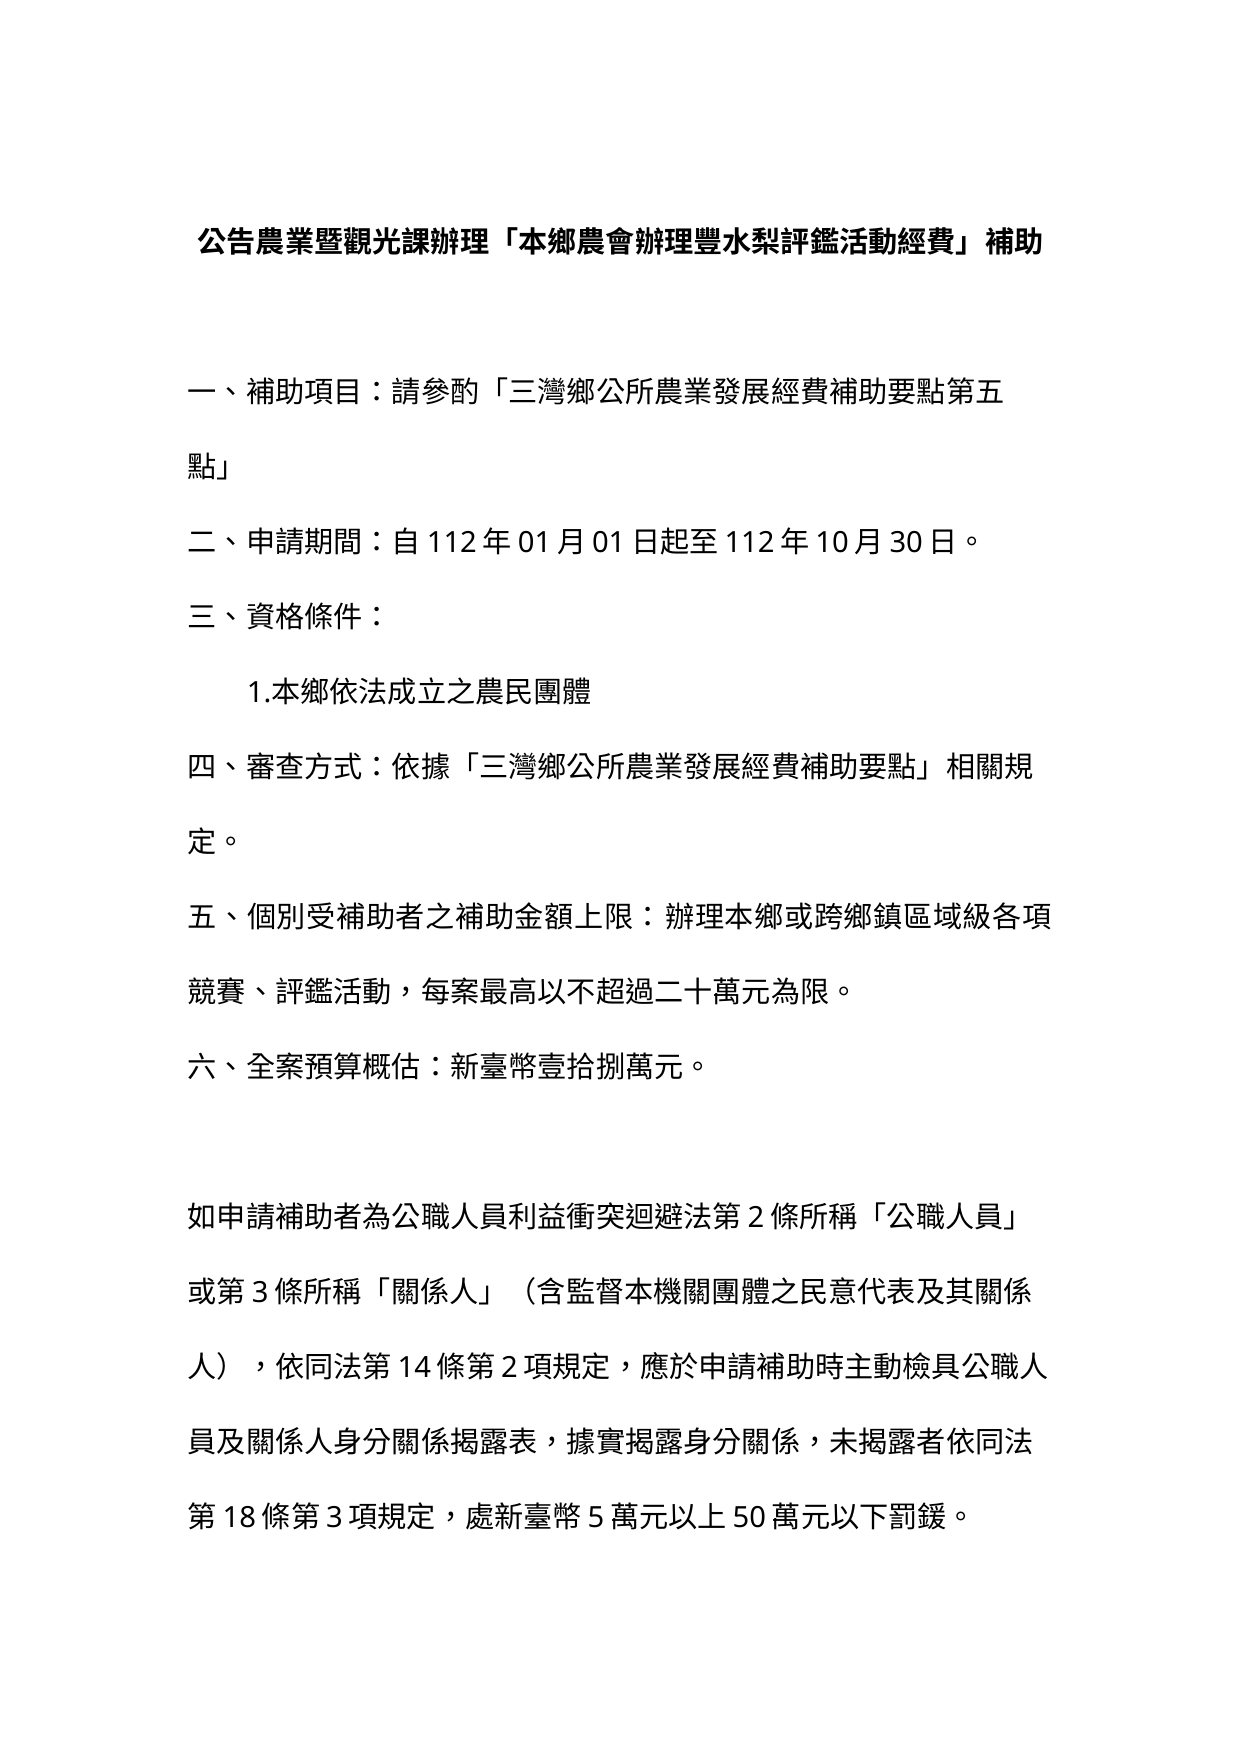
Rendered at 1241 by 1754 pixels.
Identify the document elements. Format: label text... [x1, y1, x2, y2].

text 公告農業暨觀光課辦理「本鄉農會辦理豐水梨評鑑活動經費」補助 [187, 202, 1053, 277]
text 五、個別受補助者之補助金額上限：辦理本鄉或跨鄉鎮區域級各項競賽、評鑑活動，每案最高以不超過二十萬元為限。 [187, 877, 1053, 1027]
list 1.本鄉依法成立之農民團體 [247, 652, 1053, 727]
text 三、資格條件： [187, 577, 1053, 652]
text 六、全案預算概估：新臺幣壹拾捌萬元。 [187, 1027, 1053, 1102]
text 如申請補助者為公職人員利益衝突迴避法第2條所稱「公職人員」或第3條所稱「關係人」（含監督本機關團體之民意代表及其關係人），依同法第14條第2項規定，應於申請補助時主動檢具公職人員及關係人身分關係揭露表，據實揭露身分關係，未揭露者依同法第18條第3項規定，處新臺幣5萬元以上50萬元以下罰鍰。 [187, 1177, 1053, 1552]
text 四、審查方式：依據「三灣鄉公所農業發展經費補助要點」相關規定。 [187, 727, 1053, 877]
text 一、補助項目：請參酌「三灣鄉公所農業發展經費補助要點第五點」 [187, 352, 1053, 502]
text 二、申請期間：自112年01月01日起至112年10月30日。 [187, 502, 1053, 577]
